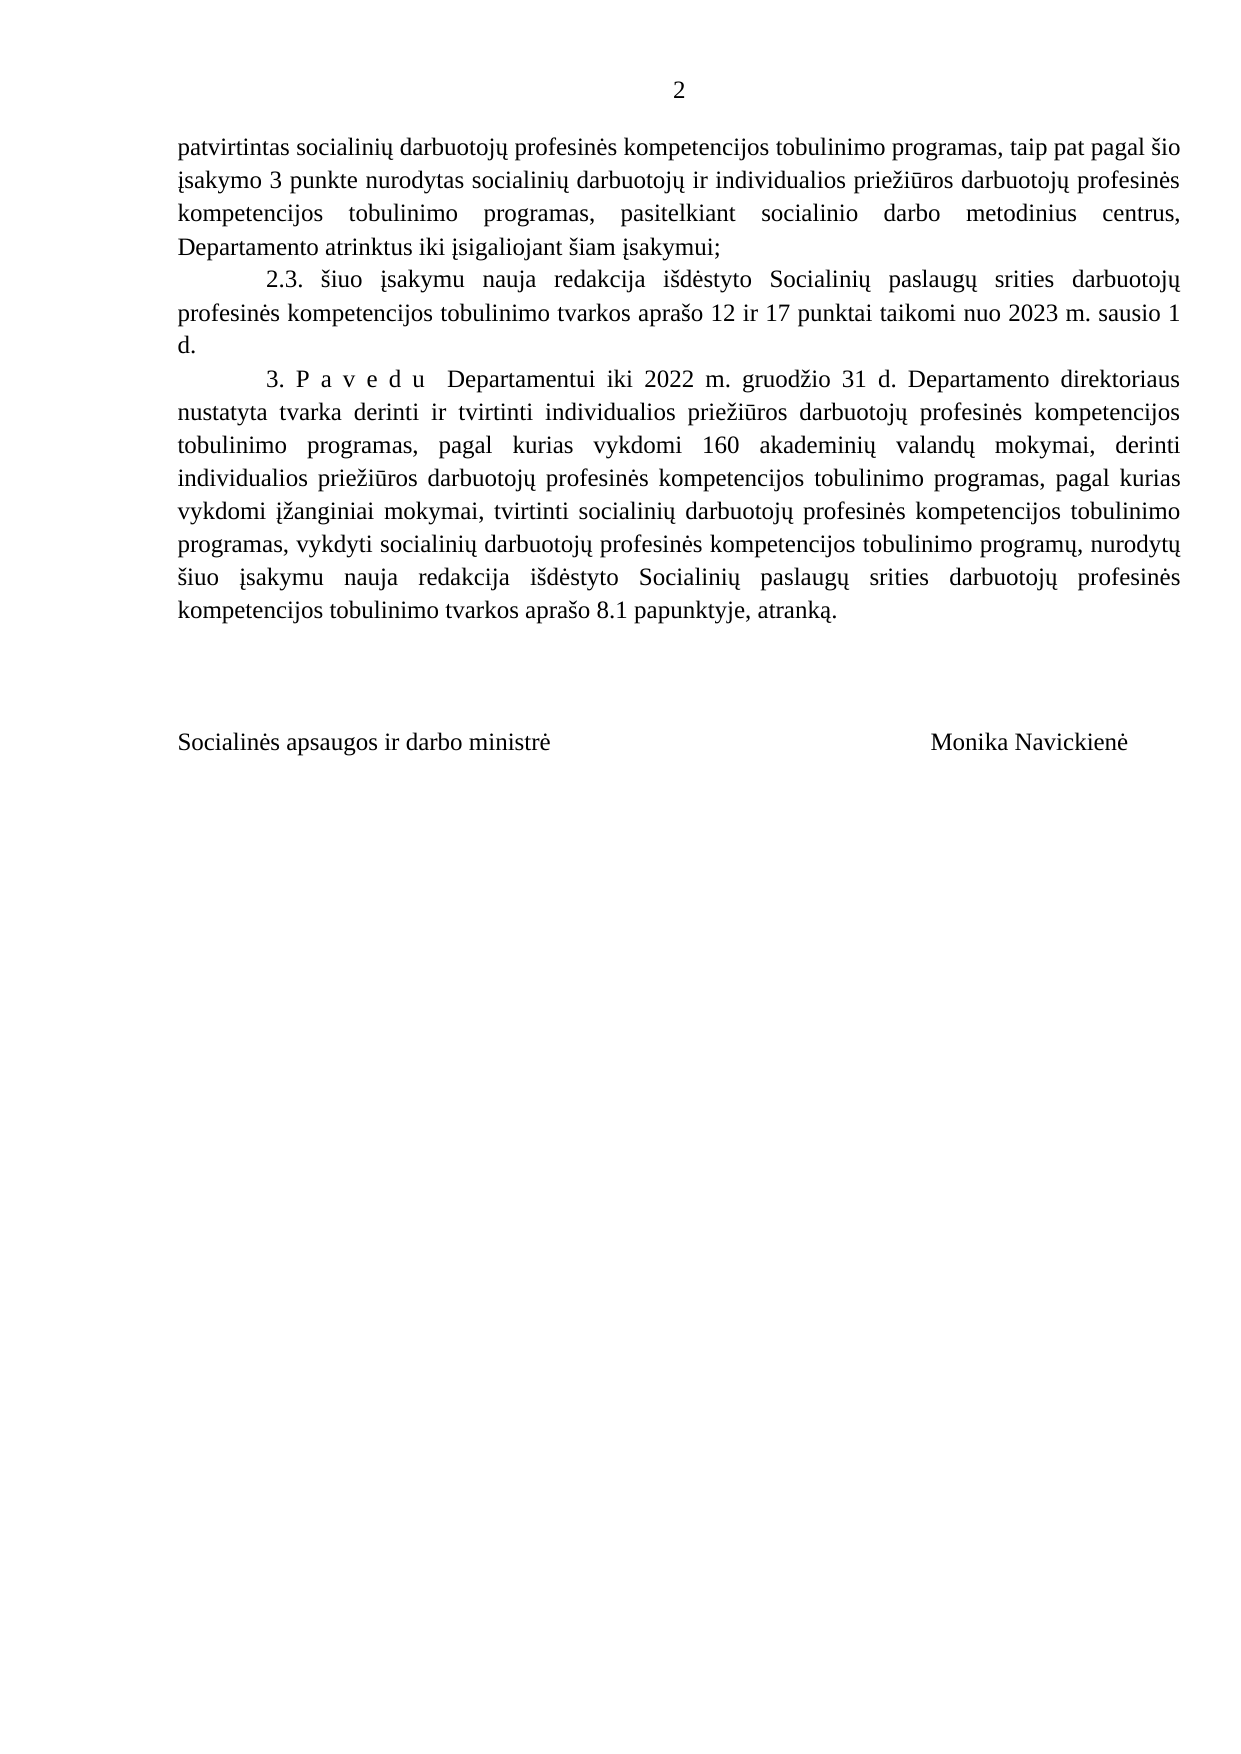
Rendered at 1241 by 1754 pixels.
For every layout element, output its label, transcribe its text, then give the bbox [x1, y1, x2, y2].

text Socialinės apsaugos ir darbo ministrė Monika Navickienė [177, 727, 1181, 756]
text 3. P a v e d u Departamentui iki 2022 m. gruodžio 31 d. Departamento direktoriaus nustatyta tvarka derinti ir tvirtinti individualios priežiūros darbuotojų profesinės kompetencijos tobulinimo programas, pagal kurias vykdomi 160 akademinių valandų mokymai, derinti individualios priežiūros darbuotojų profesinės kompetencijos tobulinimo programas, pagal kurias vykdomi įžanginiai mokymai, tvirtinti socialinių darbuotojų profesinės kompetencijos tobulinimo programas, vykdyti socialinių darbuotojų profesinės kompetencijos tobulinimo programų, nurodytų šiuo įsakymu nauja redakcija išdėstyto Socialinių paslaugų srities darbuotojų profesinės kompetencijos tobulinimo tvarkos aprašo 8.1 papunktyje, atranką. [177, 364, 1181, 623]
text patvirtintas socialinių darbuotojų profesinės kompetencijos tobulinimo programas, taip pat pagal šio įsakymo 3 punkte nurodytas socialinių darbuotojų ir individualios priežiūros darbuotojų profesinės kompetencijos tobulinimo programas, pasitelkiant socialinio darbo metodinius centrus, Departamento atrinktus iki įsigaliojant šiam įsakymui; [177, 132, 1181, 260]
text 2.3. šiuo įsakymu nauja redakcija išdėstyto Socialinių paslaugų srities darbuotojų profesinės kompetencijos tobulinimo tvarkos aprašo 12 ir 17 punktai taikomi nuo 2023 m. sausio 1 d. [177, 264, 1181, 359]
